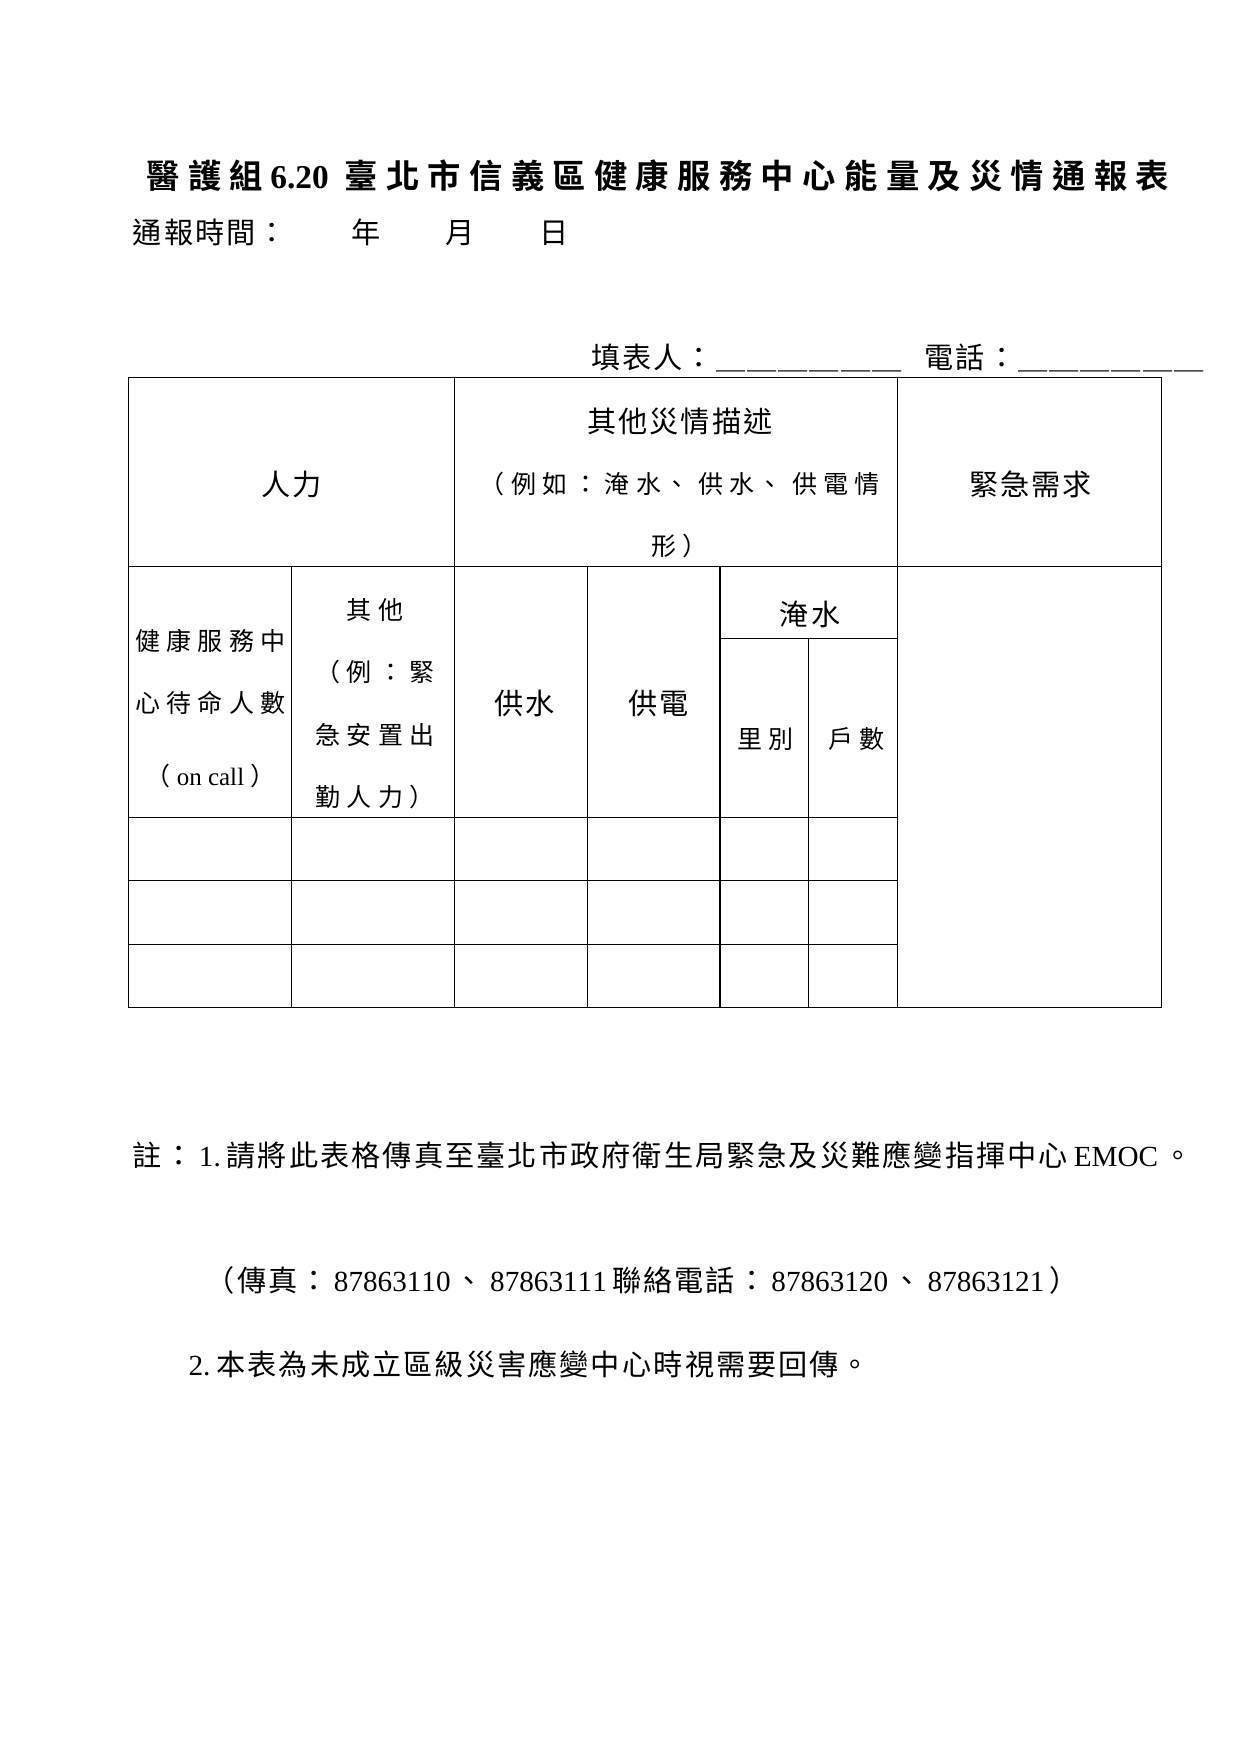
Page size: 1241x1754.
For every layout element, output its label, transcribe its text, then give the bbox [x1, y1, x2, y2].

table_cell [129, 881, 291, 944]
table_cell 里別 [721, 639, 808, 817]
table_cell [721, 881, 808, 944]
table_cell [455, 945, 587, 1007]
table_cell [588, 945, 719, 1007]
table_cell 戶數 [809, 639, 897, 817]
table_cell [129, 945, 291, 1007]
text 填表人：＿＿＿＿＿＿ 電話：＿＿＿＿＿＿ [38, 314, 1225, 377]
text 通報時間： 年 月 日 [38, 189, 1225, 252]
table_cell 健康服務中心待命人數 （on call） [129, 567, 291, 817]
table_cell [809, 881, 897, 944]
table_cell [809, 818, 897, 880]
table_cell 供電 [588, 567, 719, 817]
table_cell [292, 818, 454, 880]
table_header 緊急需求 [898, 378, 1161, 566]
table_cell 其他 （例：緊急安置出勤人力） [292, 567, 454, 817]
table_cell 淹水 [721, 567, 897, 637]
text 2.本表為未成立區級災害應變中心時視需要回傳。 [38, 1321, 1225, 1383]
table_cell [129, 818, 291, 880]
table_cell 供水 [455, 567, 587, 817]
table_cell [809, 945, 897, 1007]
table_cell [721, 945, 808, 1007]
text 醫護組6.20 臺北市信義區健康服務中心能量及災情通報表 [82, 127, 1225, 189]
table_cell [898, 567, 1161, 1007]
table_cell [588, 881, 719, 944]
table_cell [455, 881, 587, 944]
table_cell [721, 818, 808, 880]
table_cell [455, 818, 587, 880]
table_cell [292, 945, 454, 1007]
table_cell [588, 818, 719, 880]
table_header 其他災情描述 （例如：淹水、供水、供電情形） [455, 378, 897, 566]
text 註：1.請將此表格傳真至臺北市政府衛生局緊急及災難應變指揮中心EMOC。 [125, 1071, 1225, 1196]
text （傳真：87863110、87863111聯絡電話：87863120、87863121） [168, 1196, 1225, 1321]
table_header 人力 [129, 378, 454, 566]
table_cell [292, 881, 454, 944]
